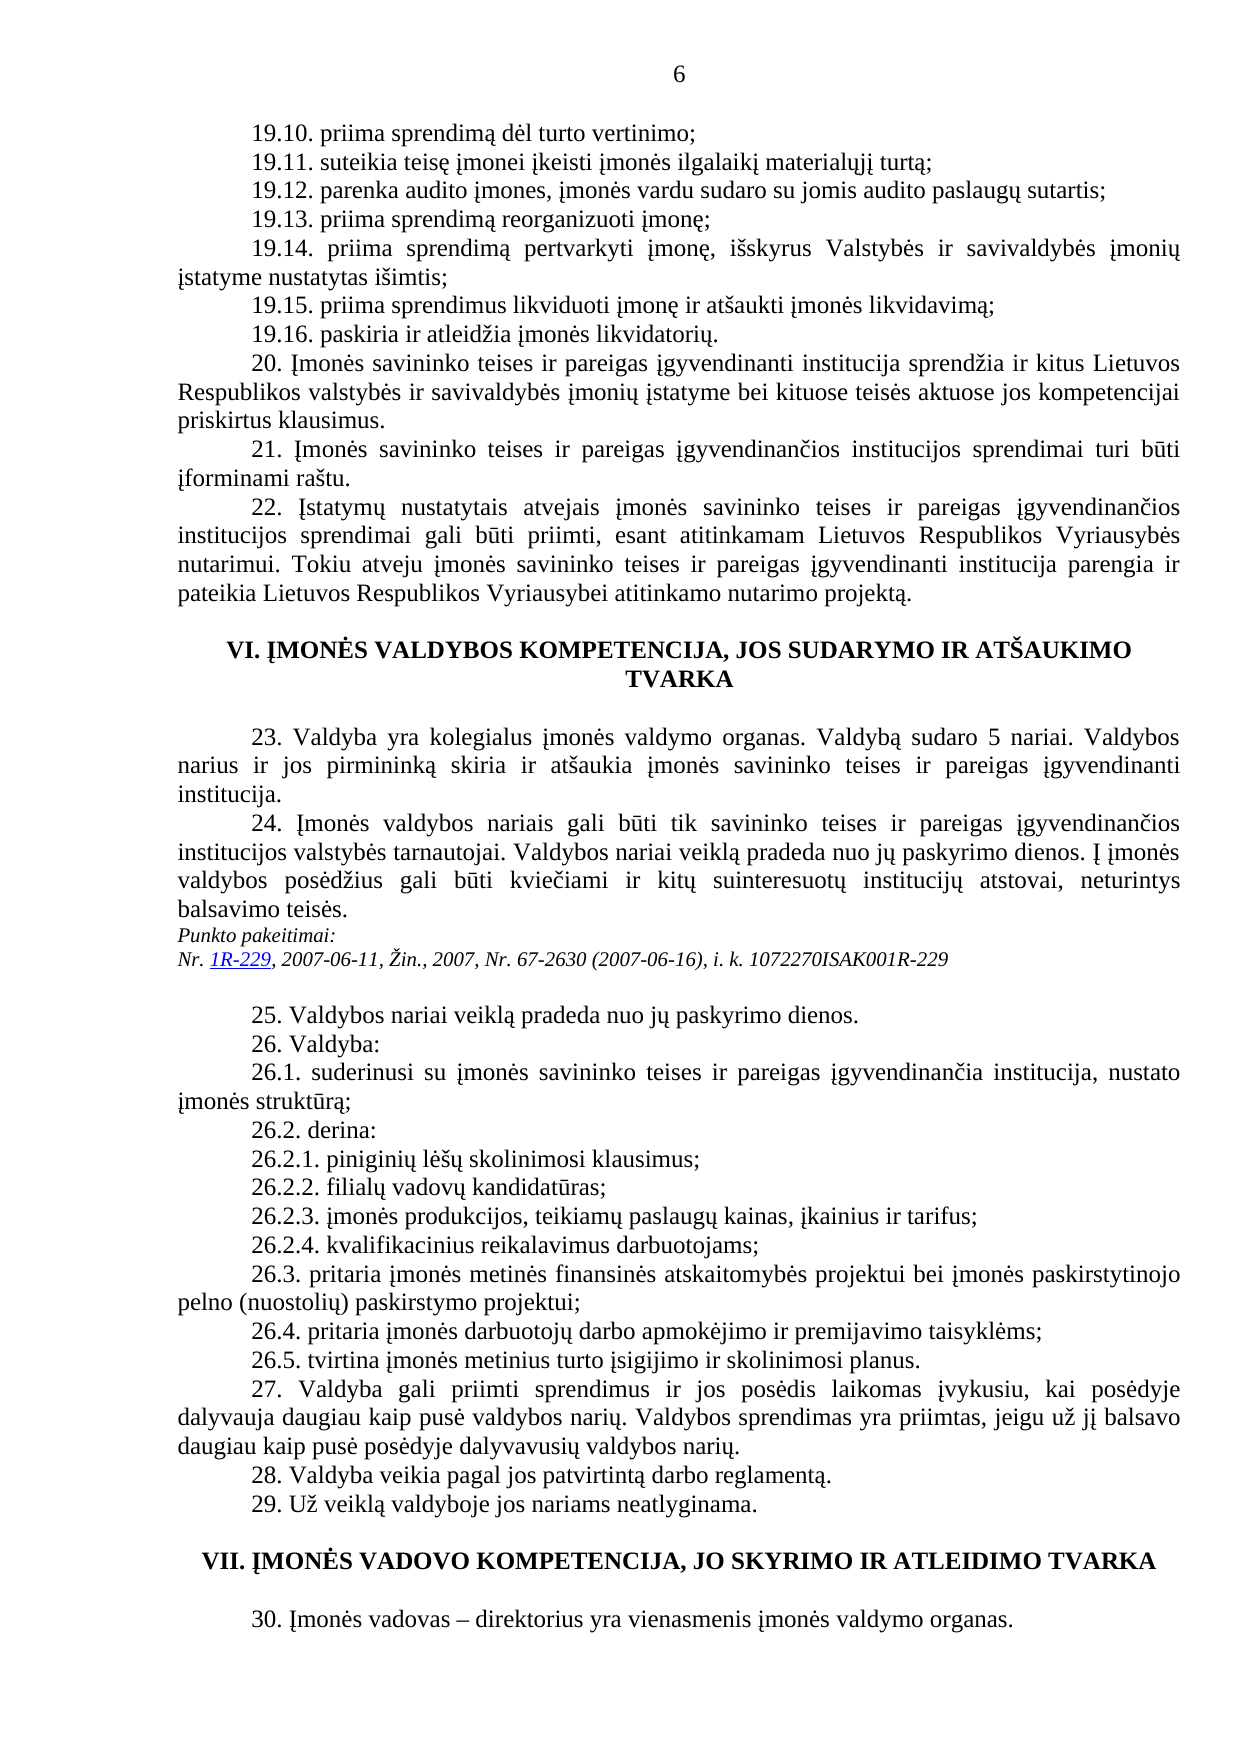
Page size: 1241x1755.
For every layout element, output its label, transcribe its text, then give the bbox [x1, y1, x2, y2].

text 28. Valdyba veikia pagal jos patvirtintą darbo reglamentą. [177, 1460, 1181, 1489]
text 26.2. derina: [177, 1115, 1181, 1144]
text 26. Valdyba: [177, 1029, 1181, 1057]
text 22. Įstatymų nustatytais atvejais įmonės savininko teises ir pareigas įgyvendinančios institucijos sprendimai gali būti priimti, esant atitinkamam Lietuvos Respublikos Vyriausybės nutarimui. Tokiu atveju įmonės savininko teises ir pareigas įgyvendinanti institucija parengia ir pateikia Lietuvos Respublikos Vyriausybei atitinkamo nutarimo projektą. [177, 492, 1181, 607]
text 19.12. parenka audito įmones, įmonės vardu sudaro su jomis audito paslaugų sutartis; [177, 176, 1181, 204]
text VII. ĮMONĖS VADOVO KOMPETENCIJA, JO SKYRIMO IR ATLEIDIMO TVARKA [177, 1546, 1181, 1575]
text 26.2.2. filialų vadovų kandidatūras; [177, 1172, 1181, 1201]
text 26.1. suderinusi su įmonės savininko teises ir pareigas įgyvendinančia institucija, nustato įmonės struktūrą; [177, 1057, 1181, 1115]
text 26.2.1. piniginių lėšų skolinimosi klausimus; [177, 1144, 1181, 1172]
text 29. Už veiklą valdyboje jos nariams neatlyginama. [177, 1489, 1181, 1517]
text 19.16. paskiria ir atleidžia įmonės likvidatorių. [177, 319, 1181, 348]
text 19.10. priima sprendimą dėl turto vertinimo; [177, 118, 1181, 147]
text 23. Valdyba yra kolegialus įmonės valdymo organas. Valdybą sudaro 5 nariai. Valdybos narius ir jos pirmininką skiria ir atšaukia įmonės savininko teises ir pareigas įgyvendinanti institucija. [177, 722, 1181, 808]
text 26.3. pritaria įmonės metinės finansinės atskaitomybės projektui bei įmonės paskirstytinojo pelno (nuostolių) paskirstymo projektui; [177, 1259, 1181, 1316]
text 19.14. priima sprendimą pertvarkyti įmonę, išskyrus Valstybės ir savivaldybės įmonių įstatyme nustatytas išimtis; [177, 233, 1181, 291]
text 25. Valdybos nariai veiklą pradeda nuo jų paskyrimo dienos. [177, 1000, 1181, 1029]
text 27. Valdyba gali priimti sprendimus ir jos posėdis laikomas įvykusiu, kai posėdyje dalyvauja daugiau kaip pusė valdybos narių. Valdybos sprendimas yra priimtas, jeigu už jį balsavo daugiau kaip pusė posėdyje dalyvavusių valdybos narių. [177, 1374, 1181, 1460]
text 26.2.3. įmonės produkcijos, teikiamų paslaugų kainas, įkainius ir tarifus; [177, 1201, 1181, 1230]
text 26.5. tvirtina įmonės metinius turto įsigijimo ir skolinimosi planus. [177, 1345, 1181, 1374]
text 26.2.4. kvalifikacinius reikalavimus darbuotojams; [177, 1230, 1181, 1259]
text 24. Įmonės valdybos nariais gali būti tik savininko teises ir pareigas įgyvendinančios institucijos valstybės tarnautojai. Valdybos nariai veiklą pradeda nuo jų paskyrimo dienos. Į įmonės valdybos posėdžius gali būti kviečiami ir kitų suinteresuotų institucijų atstovai, neturintys balsavimo teisės. [177, 808, 1181, 923]
text 19.15. priima sprendimus likviduoti įmonę ir atšaukti įmonės likvidavimą; [177, 291, 1181, 319]
text 19.11. suteikia teisę įmonei įkeisti įmonės ilgalaikį materialųjį turtą; [177, 147, 1181, 176]
text Punkto pakeitimai: [177, 923, 1181, 947]
text 19.13. priima sprendimą reorganizuoti įmonę; [177, 204, 1181, 233]
text 26.4. pritaria įmonės darbuotojų darbo apmokėjimo ir premijavimo taisyklėms; [177, 1316, 1181, 1345]
text 21. Įmonės savininko teises ir pareigas įgyvendinančios institucijos sprendimai turi būti įforminami raštu. [177, 434, 1181, 492]
text Nr. 1R-229, 2007-06-11, Žin., 2007, Nr. 67-2630 (2007-06-16), i. k. 1072270ISAK001R-229 [177, 947, 1181, 971]
text 20. Įmonės savininko teises ir pareigas įgyvendinanti institucija sprendžia ir kitus Lietuvos Respublikos valstybės ir savivaldybės įmonių įstatyme bei kituose teisės aktuose jos kompetencijai priskirtus klausimus. [177, 348, 1181, 434]
text 30. Įmonės vadovas – direktorius yra vienasmenis įmonės valdymo organas. [177, 1604, 1181, 1632]
text VI. ĮMONĖS VALDYBOS KOMPETENCIJA, JOS SUDARYMO IR ATŠAUKIMO TVARKA [177, 636, 1181, 693]
